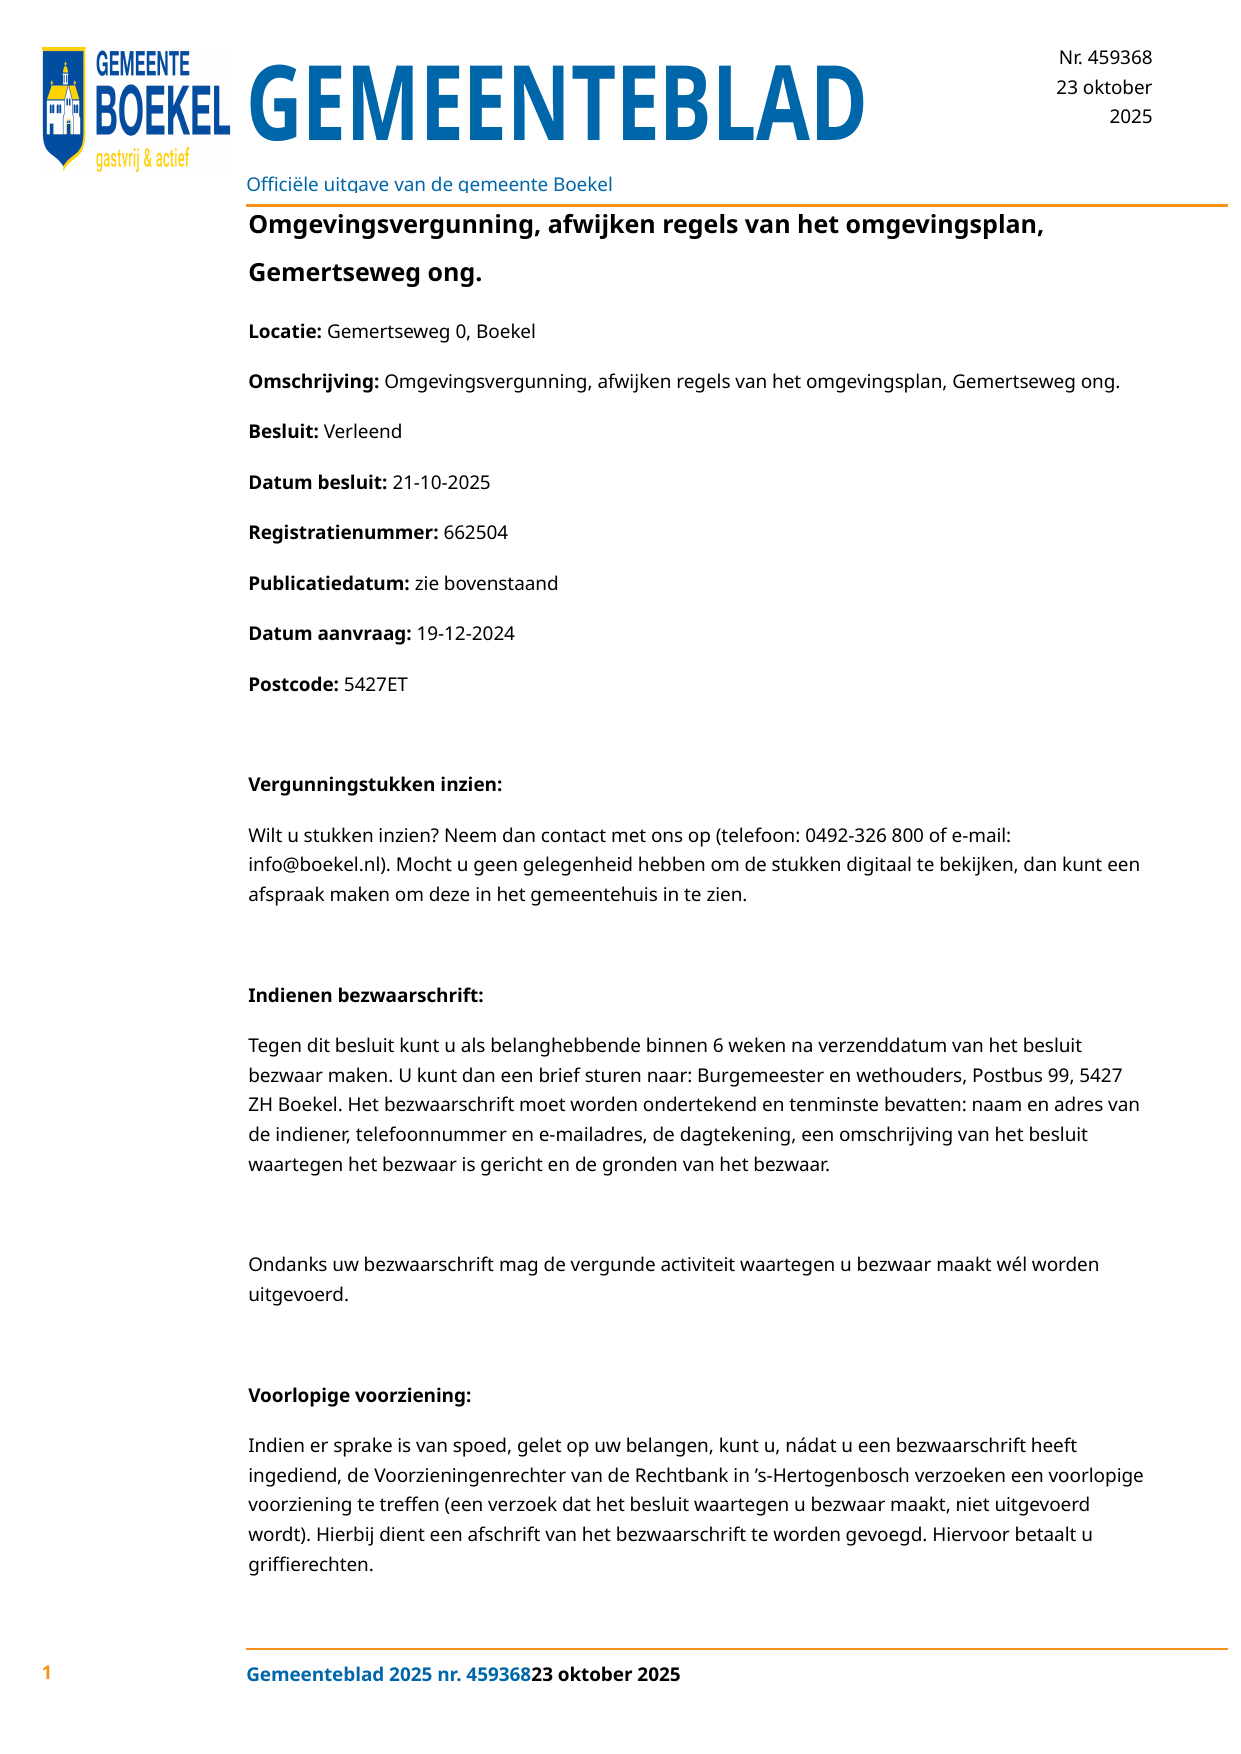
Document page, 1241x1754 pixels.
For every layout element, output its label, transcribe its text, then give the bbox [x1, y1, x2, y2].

text Besluit: Verleend [248, 419, 1152, 444]
text Indienen bezwaarschrift: [248, 982, 1152, 1008]
text Omschrijving: Omgevingsvergunning, afwijken regels van het omgevingsplan, Gemertseweg ong. [248, 368, 1152, 394]
text Publicatiedatum: zie bovenstaand [248, 570, 1152, 596]
text Indien er sprake is van spoed, gelet op uw belangen, kunt u, nádat u een bezwaarschrift heeft ingediend, de Voorzieningenrechter van de Rechtbank in ’s-Hertogenbosch verzoeken een voorlopige voorziening te treffen (een verzoek dat het besluit waartegen u bezwaar maakt, niet uitgevoerd wordt). Hierbij dient een afschrift van het bezwaarschrift te worden gevoegd. Hiervoor betaalt u griffierechten. [248, 1432, 1152, 1577]
text Wilt u stukken inzien? Neem dan contact met ons op (telefoon: 0492-326 800 of e-mail: info@boekel.nl). Mocht u geen gelegenheid hebben om de stukken digitaal te bekijken, dan kunt een afspraak maken om deze in het gemeentehuis in te zien. [248, 822, 1152, 907]
text Datum aanvraag: 19-12-2024 [248, 620, 1152, 646]
text Datum besluit: 21-10-2025 [248, 469, 1152, 495]
text Tegen dit besluit kunt u als belanghebbende binnen 6 weken na verzenddatum van het besluit bezwaar maken. U kunt dan een brief sturen naar: Burgemeester en wethouders, Postbus 99, 5427 ZH Boekel. Het bezwaarschrift moet worden ondertekend en tenminste bevatten: naam en adres van de indiener, telefoonnummer en e-mailadres, de dagtekening, een omschrijving van het besluit waartegen het bezwaar is gericht en de gronden van het bezwaar. [248, 1032, 1152, 1177]
text Vergunningstukken inzien: [248, 772, 1152, 797]
text Voorlopige voorziening: [248, 1382, 1152, 1408]
text Ondanks uw bezwaarschrift mag de vergunde activiteit waartegen u bezwaar maakt wél worden uitgevoerd. [248, 1252, 1152, 1307]
text Locatie: Gemertseweg 0, Boekel [248, 318, 1152, 344]
text Omgevingsvergunning, afwijken regels van het omgevingsplan, Gemertseweg ong. [248, 207, 1152, 288]
text Postcode: 5427ET [248, 671, 1152, 697]
picture [41, 47, 231, 172]
text Registratienummer: 662504 [248, 519, 1152, 545]
